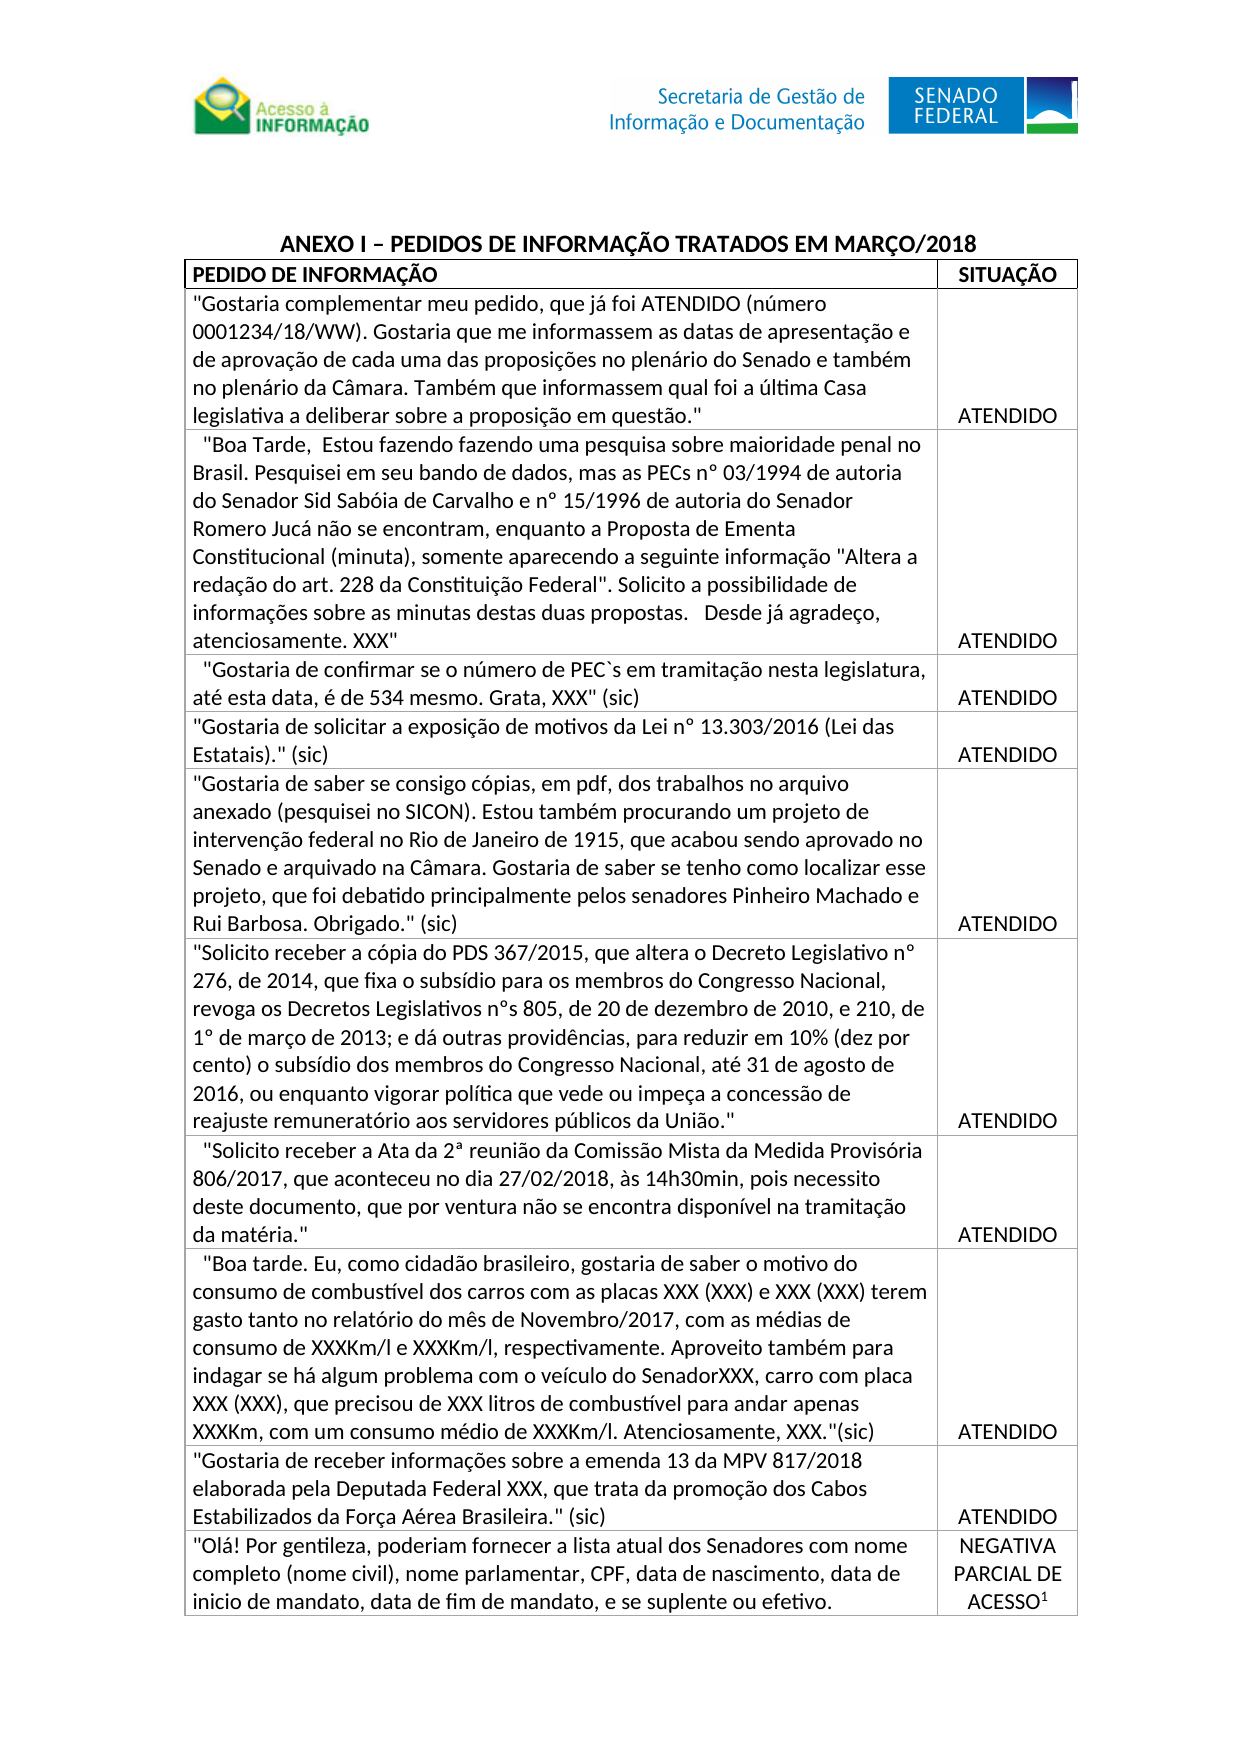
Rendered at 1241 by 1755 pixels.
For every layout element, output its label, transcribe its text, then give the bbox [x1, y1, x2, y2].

table_cell ATENDIDO [938, 1249, 1077, 1445]
table_cell "Boa tarde. Eu, como cidadão brasileiro, gostaria de saber o motivo do consumo de combustível dos carros com as placas XXX (XXX) e XXX (XXX) terem gasto tanto no relatório do mês de Novembro/2017, com as médias de consumo de XXXKm/l e XXXKm/l, respectivamente. Aproveito também para indagar se há algum problema com o veículo do SenadorXXX, carro com placa XXX (XXX), que precisou de XXX litros de combustível para andar apenas XXXKm, com um consumo médio de XXXKm/l. Atenciosamente, XXX."(sic) [186, 1249, 937, 1445]
table_header ANEXO I – PEDIDOS DE INFORMAÇÃO TRATADOS EM MARÇO/2018 [185, 228, 1078, 259]
table_cell ATENDIDO [938, 939, 1077, 1135]
table_cell "Gostaria de solicitar a exposição de motivos da Lei nº 13.303/2016 (Lei das Estatais)." (sic) [186, 712, 937, 768]
table_cell ATENDIDO [938, 712, 1077, 768]
table_cell "Gostaria complementar meu pedido, que já foi ATENDIDO (número 0001234/18/WW). Gostaria que me informassem as datas de apresentação e de aprovação de cada uma das proposições no plenário do Senado e também no plenário da Câmara. Também que informassem qual foi a última Casa legislativa a deliberar sobre a proposição em questão." [186, 289, 937, 429]
table_cell SITUAÇÃO [938, 260, 1077, 288]
table_cell ATENDIDO [938, 430, 1077, 654]
table_cell ATENDIDO [938, 1136, 1077, 1248]
table_cell NEGATIVA PARCIAL DE ACESSO [938, 1531, 1077, 1615]
table_cell "Boa Tarde, Estou fazendo fazendo uma pesquisa sobre maioridade penal no Brasil. Pesquisei em seu bando de dados, mas as PECs nº 03/1994 de autoria do Senador Sid Sabóia de Carvalho e nº 15/1996 de autoria do Senador Romero Jucá não se encontram, enquanto a Proposta de Ementa Constitucional (minuta), somente aparecendo a seguinte informação "Altera a redação do art. 228 da Constituição Federal". Solicito a possibilidade de informações sobre as minutas destas duas propostas. Desde já agradeço, atenciosamente. XXX" [186, 430, 937, 654]
table_cell ATENDIDO [938, 655, 1077, 711]
table_cell ATENDIDO [938, 289, 1077, 429]
table_cell "Gostaria de confirmar se o número de PEC`s em tramitação nesta legislatura, até esta data, é de 534 mesmo. Grata, XXX" (sic) [186, 655, 937, 711]
table_cell "Gostaria de saber se consigo cópias, em pdf, dos trabalhos no arquivo anexado (pesquisei no SICON). Estou também procurando um projeto de intervenção federal no Rio de Janeiro de 1915, que acabou sendo aprovado no Senado e arquivado na Câmara. Gostaria de saber se tenho como localizar esse projeto, que foi debatido principalmente pelos senadores Pinheiro Machado e Rui Barbosa. Obrigado." (sic) [186, 769, 937, 937]
table_cell "Olá! Por gentileza, poderiam fornecer a lista atual dos Senadores com nome completo (nome civil), nome parlamentar, CPF, data de nascimento, data de inicio de mandato, data de fim de mandato, e se suplente ou efetivo. [186, 1531, 937, 1615]
table_cell ATENDIDO [938, 769, 1077, 937]
table_cell "Solicito receber a cópia do PDS 367/2015, que altera o Decreto Legislativo nº 276, de 2014, que fixa o subsídio para os membros do Congresso Nacional, revoga os Decretos Legislativos nºs 805, de 20 de dezembro de 2010, e 210, de 1º de março de 2013; e dá outras providências, para reduzir em 10% (dez por cento) o subsídio dos membros do Congresso Nacional, até 31 de agosto de 2016, ou enquanto vigorar política que vede ou impeça a concessão de reajuste remuneratório aos servidores públicos da União." [186, 939, 937, 1135]
table_cell ATENDIDO [938, 1446, 1077, 1530]
table_cell "Gostaria de receber informações sobre a emenda 13 da MPV 817/2018 elaborada pela Deputada Federal XXX, que trata da promoção dos Cabos Estabilizados da Força Aérea Brasileira." (sic) [186, 1446, 937, 1530]
table_cell "Solicito receber a Ata da 2ª reunião da Comissão Mista da Medida Provisória 806/2017, que aconteceu no dia 27/02/2018, às 14h30min, pois necessito deste documento, que por ventura não se encontra disponível na tramitação da matéria." [186, 1136, 937, 1248]
table_cell PEDIDO DE INFORMAÇÃO [186, 260, 937, 288]
